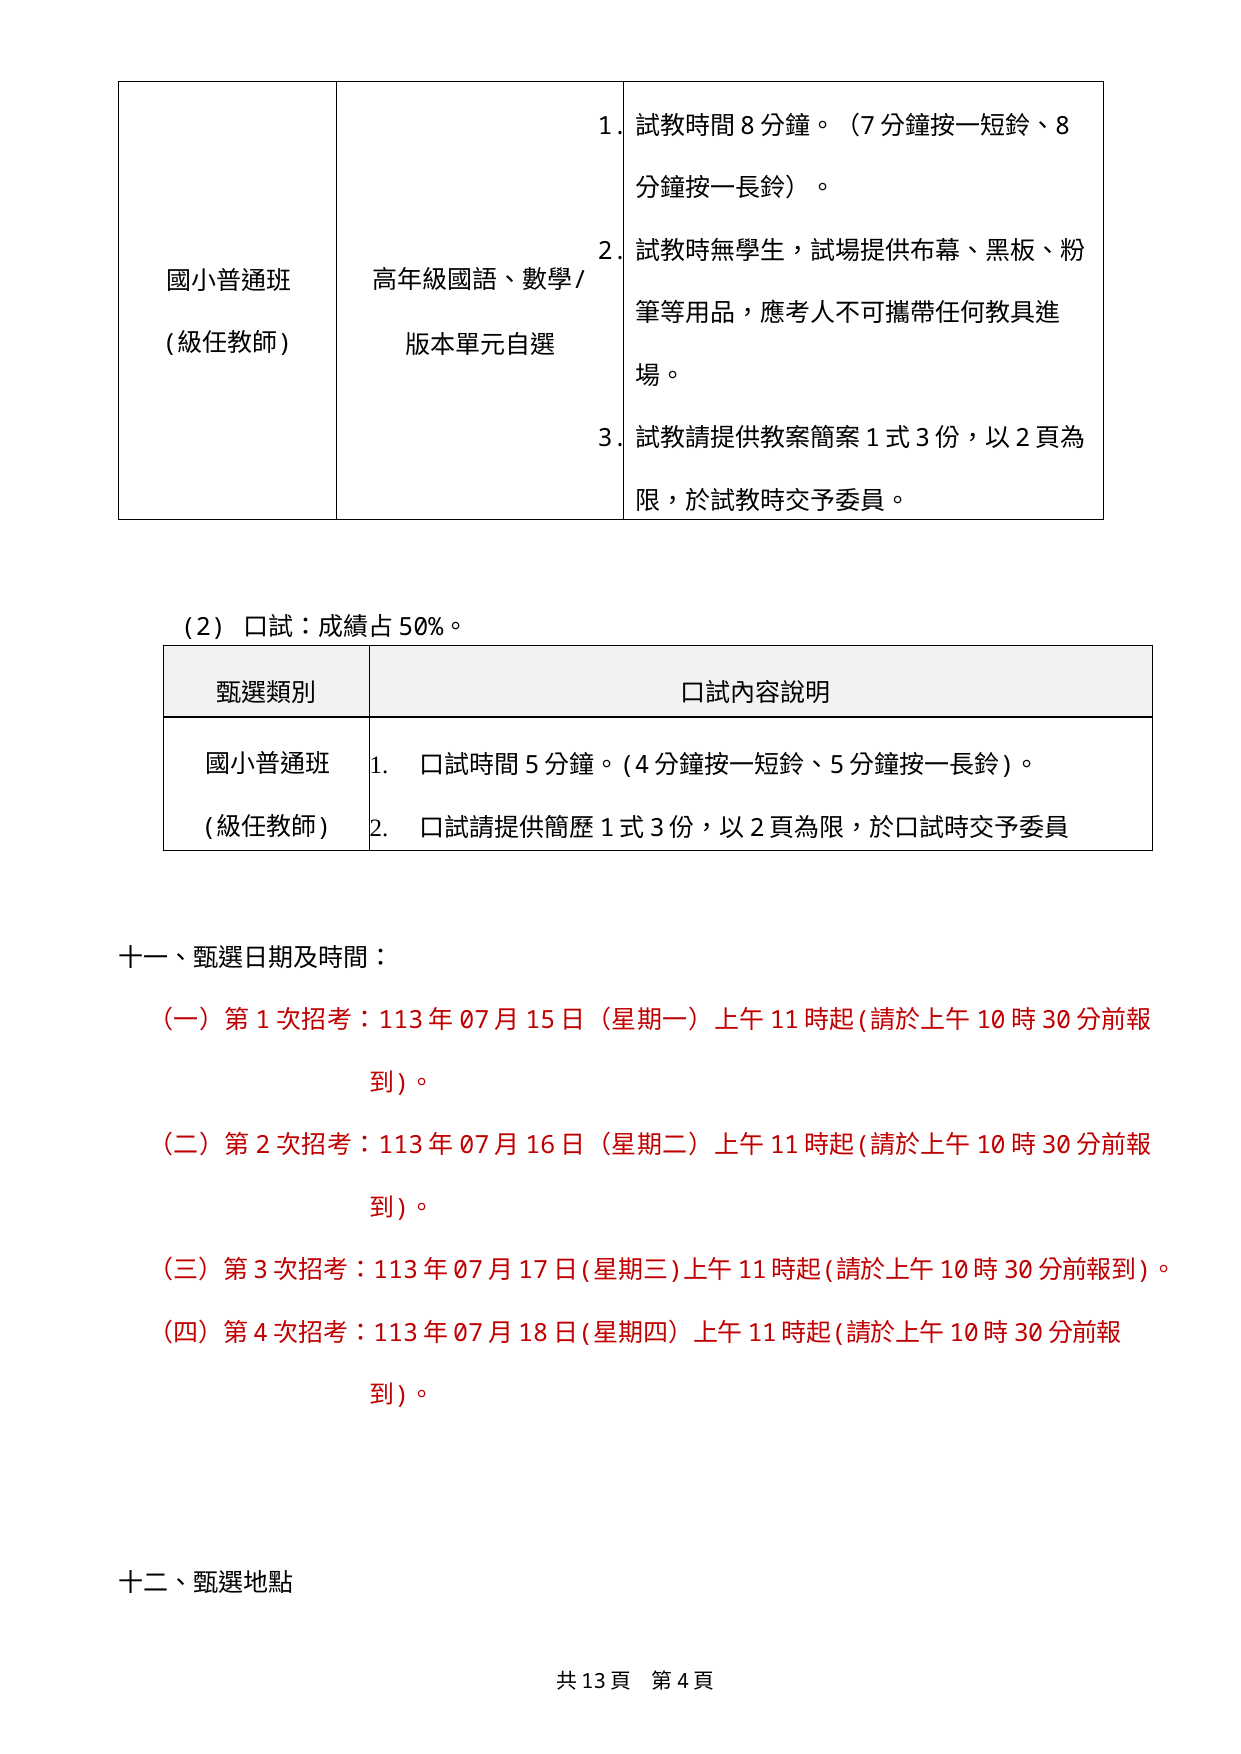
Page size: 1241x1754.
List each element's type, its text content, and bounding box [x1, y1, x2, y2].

table_cell 高年級國語、數學/ 版本單元自選 [337, 82, 623, 519]
table_header 口試內容說明 [370, 646, 1152, 716]
text （一）第1次招考：113年07月15日（星期一）上午11時起(請於上午10時30分前報到)。 [148, 976, 1152, 1101]
table_cell 國小普通班 (級任教師) [164, 718, 369, 850]
list 口試：成績占50%。 [181, 583, 1152, 645]
text （三）第3次招考：113年07月17日(星期三)上午11時起(請於上午10時30分前報到)。 [148, 1226, 1152, 1289]
text 十一、甄選日期及時間： [118, 914, 1152, 976]
table_cell 口試時間5分鐘。(4分鐘按一短鈴、5分鐘按一長鈴)。 口試請提供簡歷1式3份，以2頁為限，於口試時交予委員 [370, 718, 1152, 850]
table_cell 國小普通班 (級任教師) [119, 82, 336, 519]
text （二）第2次招考：113年07月16日（星期二）上午11時起(請於上午10時30分前報到)。 [148, 1101, 1152, 1226]
text 十二、甄選地點 [118, 1539, 1152, 1601]
table_cell 試教時間8分鐘。（7分鐘按一短鈴、8分鐘按一長鈴）。 試教時無學生，試場提供布幕、黑板、粉筆等用品，應考人不可攜帶任何教具進場。 試教請提供教案簡案1式3份，以2頁為限，於試教時交予委員。 [624, 82, 1103, 519]
text （四）第4次招考：113年07月18日(星期四）上午11時起(請於上午10時30分前報到)。 [148, 1289, 1152, 1414]
table_header 甄選類別 [164, 646, 369, 716]
